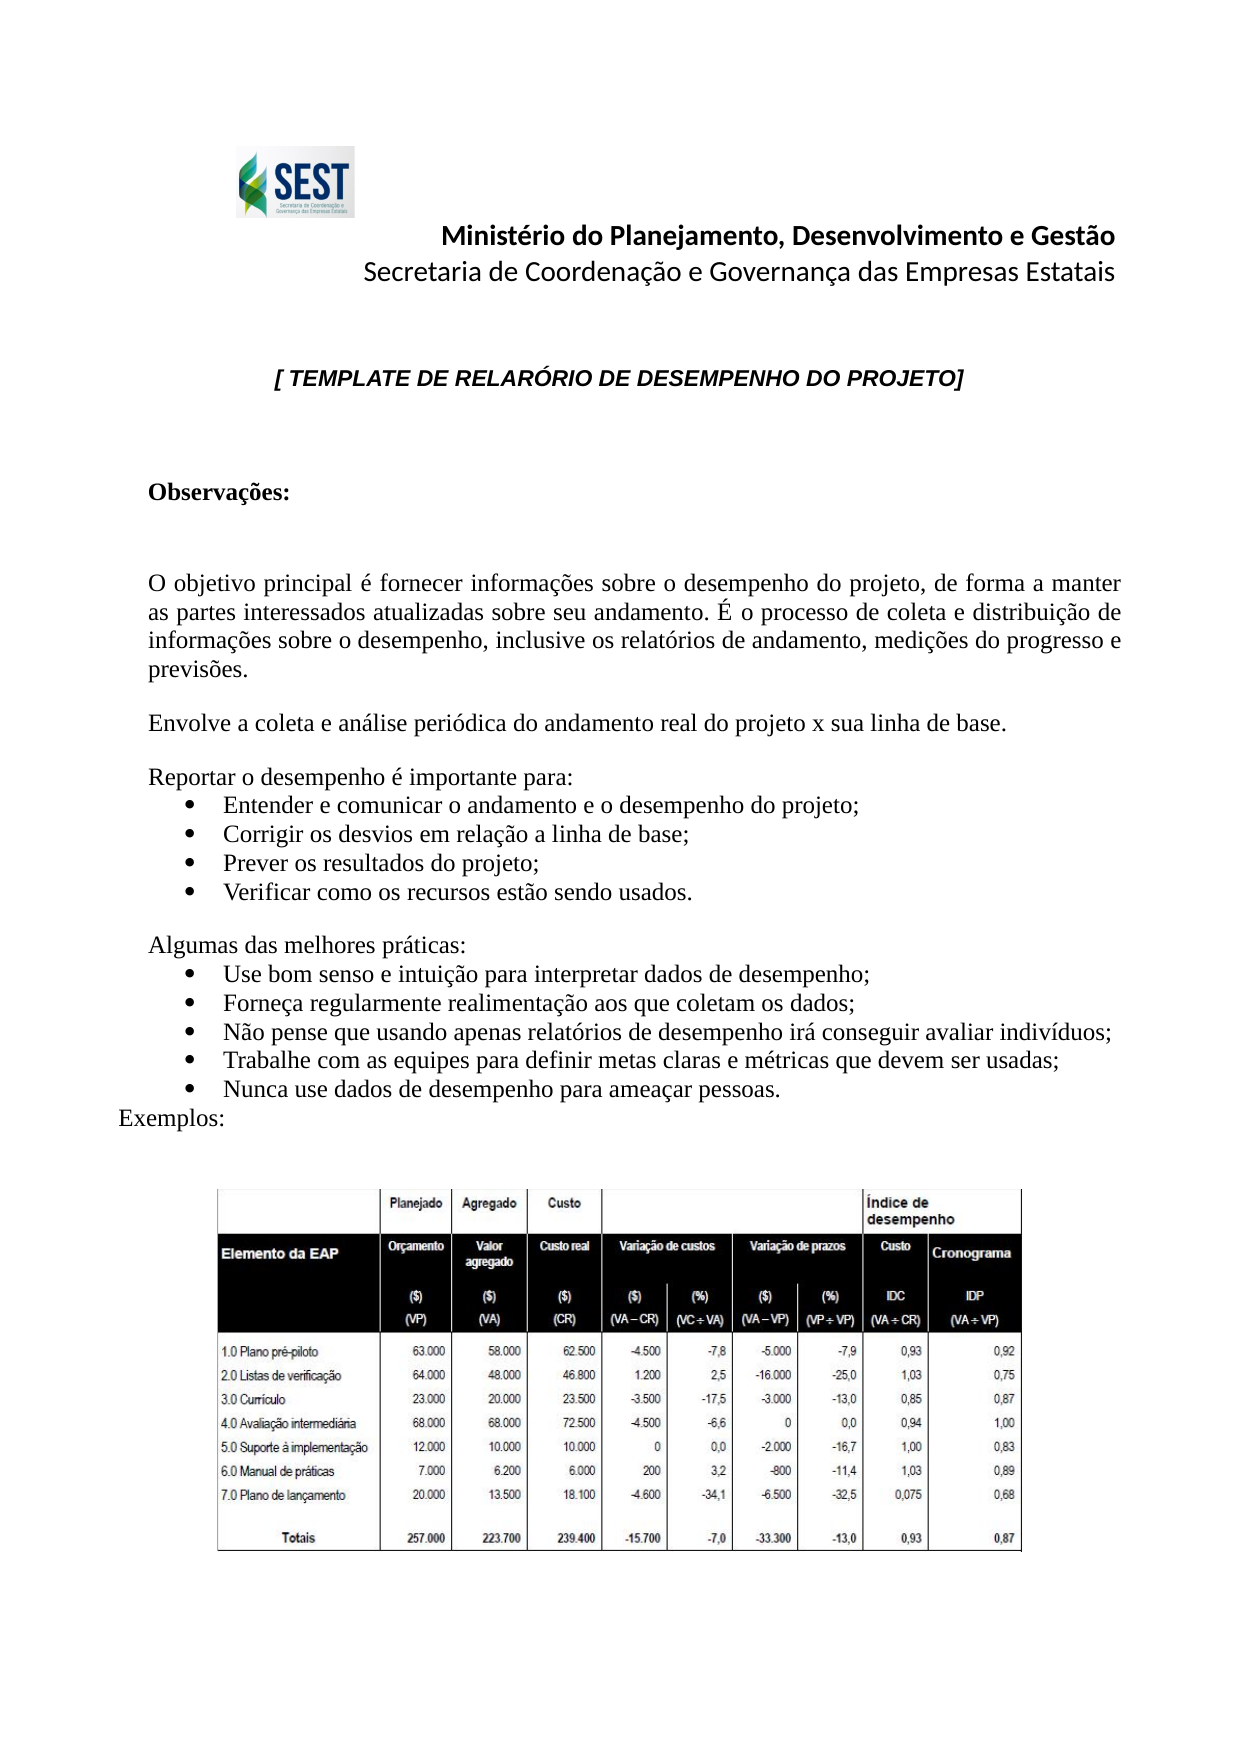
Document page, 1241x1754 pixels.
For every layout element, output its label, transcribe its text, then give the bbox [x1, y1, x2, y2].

text Exemplos: [118, 1103, 1122, 1132]
text Algumas das melhores práticas: [148, 930, 1122, 959]
text O objetivo principal é fornecer informações sobre o desempenho do projeto, de forma a manter as partes interessados atualizadas sobre seu andamento. É o processo de coleta e distribuição de informações sobre o desempenho, inclusive os relatórios de andamento, medições do progresso e previsões. [148, 568, 1122, 683]
list Prever os resultados do projeto; [185, 848, 1122, 877]
list Não pense que usando apenas relatórios de desempenho irá conseguir avaliar indivíduos; [185, 1017, 1122, 1045]
text Envolve a coleta e análise periódica do andamento real do projeto x sua linha de base. [148, 708, 1122, 737]
list Verificar como os recursos estão sendo usados. [185, 877, 1122, 905]
text Observações: [148, 477, 1122, 505]
list Use bom senso e intuição para interpretar dados de desempenho; [185, 959, 1122, 988]
text Reportar o desempenho é importante para: [148, 762, 1122, 790]
list Trabalhe com as equipes para definir metas claras e métricas que devem ser usadas; [185, 1045, 1122, 1074]
list Corrigir os desvios em relação a linha de base; [185, 819, 1122, 848]
list Nunca use dados de desempenho para ameaçar pessoas. [185, 1074, 1122, 1103]
list Entender e comunicar o andamento e o desempenho do projeto; [185, 790, 1122, 819]
list Forneça regularmente realimentação aos que coletam os dados; [185, 988, 1122, 1017]
